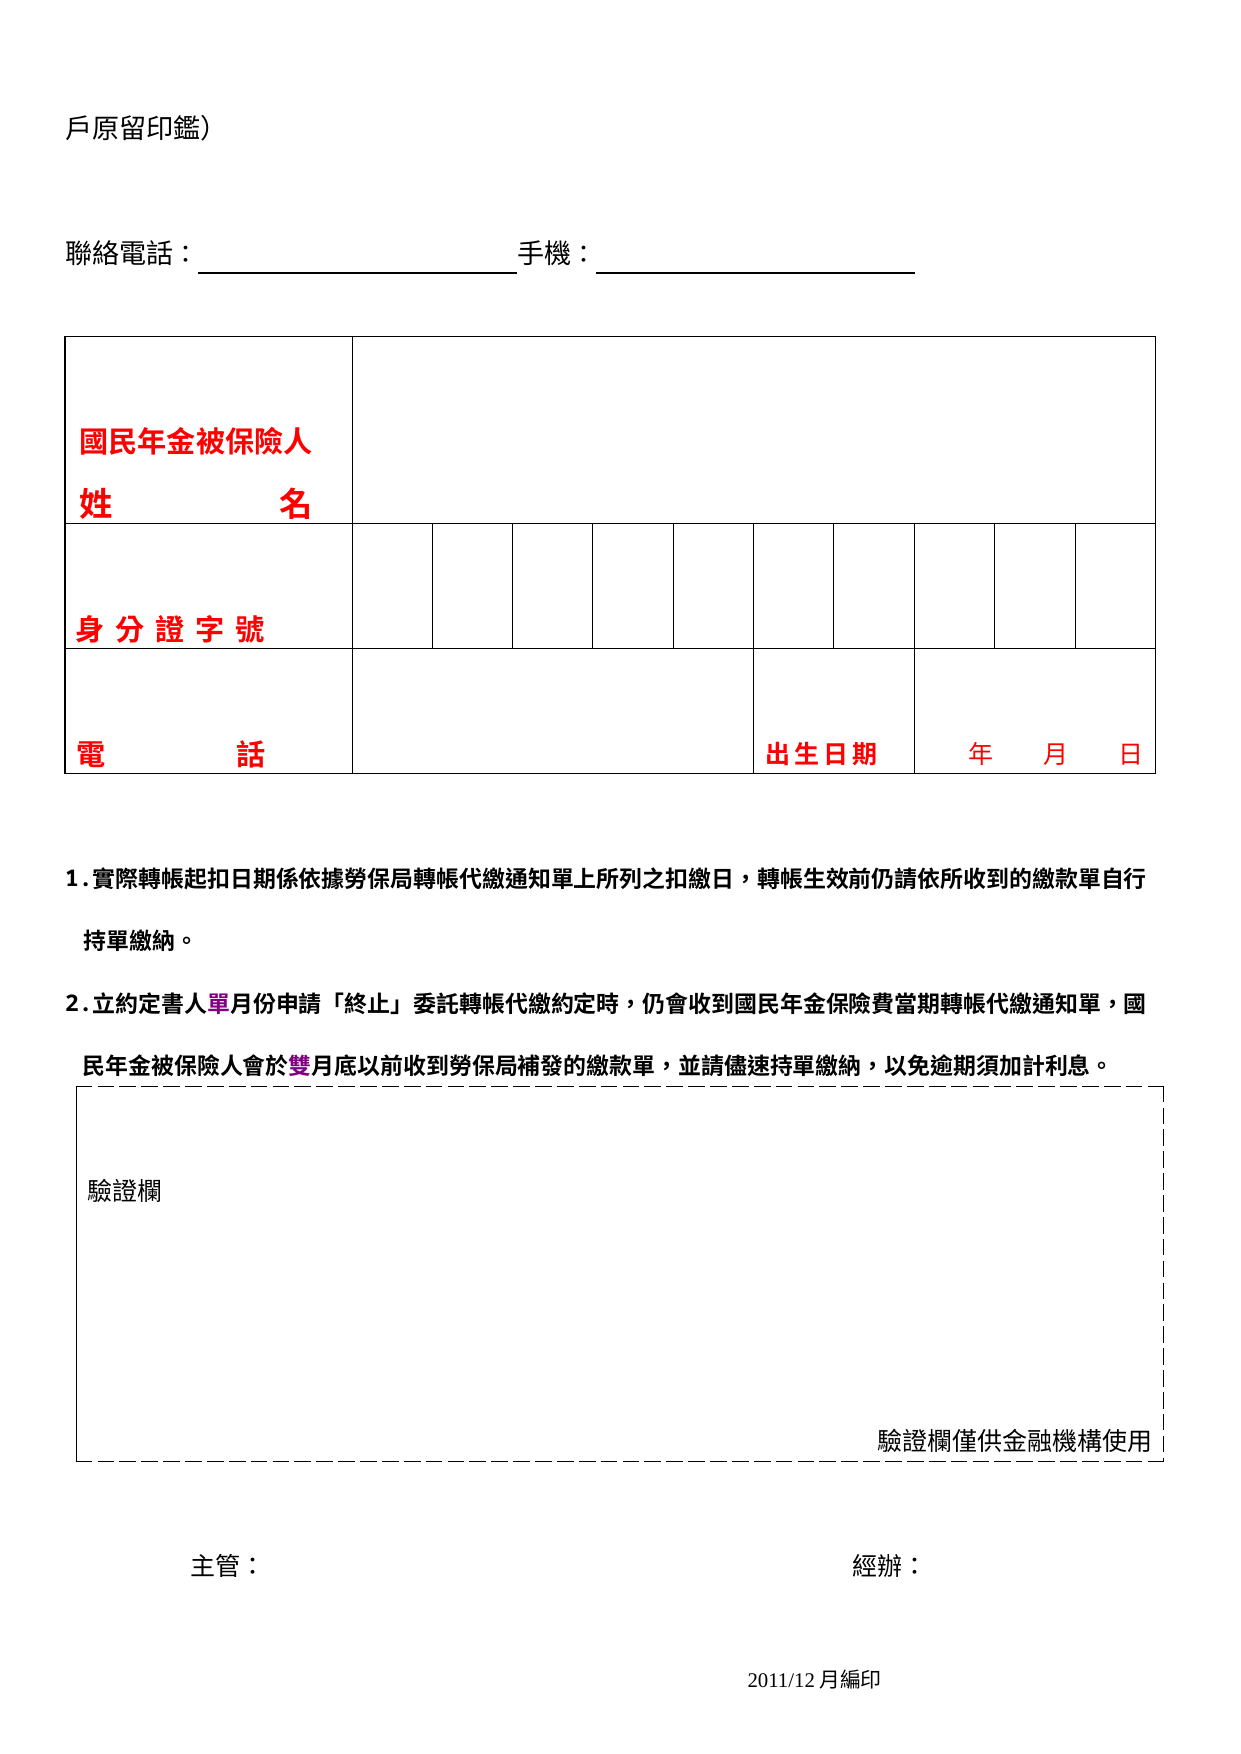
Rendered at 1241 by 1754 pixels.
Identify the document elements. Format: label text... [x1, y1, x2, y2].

table_cell 身分證字號 [66, 524, 352, 648]
text 主管： 經辦： [65, 1523, 1175, 1586]
text 戶原留印鑑） [65, 86, 1175, 148]
table_cell [674, 524, 753, 648]
table_cell [353, 524, 432, 648]
text 聯絡電話： 手機： [65, 211, 1175, 273]
table_cell [593, 524, 673, 648]
table_cell [433, 524, 512, 648]
table_cell [754, 524, 833, 648]
table_cell 年 月 日 [915, 649, 1155, 773]
table_cell 出生日期 [754, 649, 914, 773]
table_header 國民年金被保險人 姓 名 [66, 337, 352, 523]
text 2.立約定書人單月份申請「終止」委託轉帳代繳約定時，仍會收到國民年金保險費當期轉帳代繳通知單，國民年金被保險人會於雙月底以前收到勞保局補發的繳款單，並請儘速持單繳納，以免逾期須加計利息。 [65, 961, 1153, 1086]
table_cell [353, 649, 753, 773]
table_cell [513, 524, 592, 648]
table_cell [915, 524, 994, 648]
table_cell [1076, 524, 1155, 648]
table_header [353, 337, 1155, 523]
text 1.實際轉帳起扣日期係依據勞保局轉帳代繳通知單上所列之扣繳日，轉帳生效前仍請依所收到的繳款單自行持單繳納。 [65, 836, 1153, 961]
table_cell [995, 524, 1075, 648]
table_header 驗證欄 驗證欄僅供金融機構使用 [77, 1086, 1164, 1461]
table_cell [834, 524, 914, 648]
table_cell 電 話 [66, 649, 352, 773]
